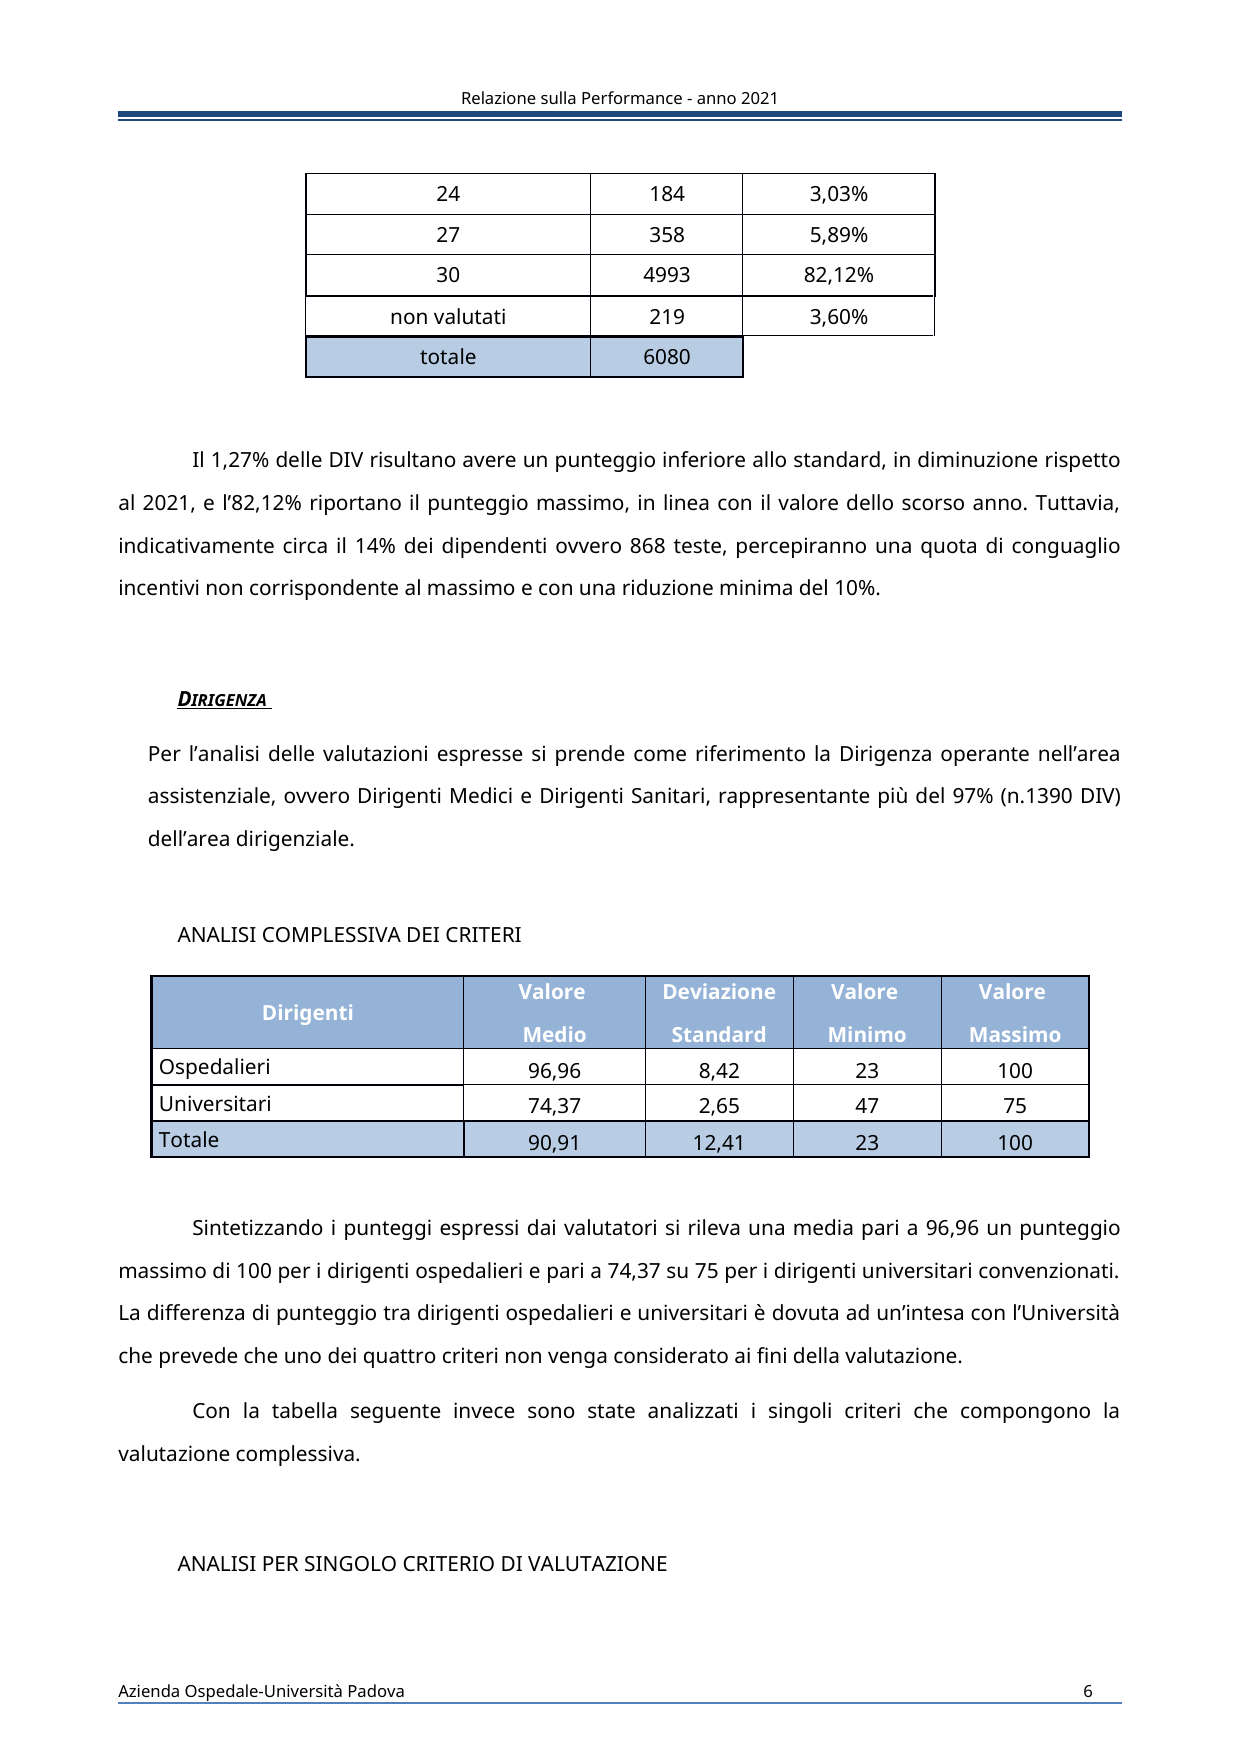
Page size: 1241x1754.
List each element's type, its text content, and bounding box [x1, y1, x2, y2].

table_cell 219 [591, 297, 742, 335]
table_cell 6080 [591, 338, 742, 376]
table_header Valore Massimo [942, 977, 1088, 1048]
table_cell 100 [942, 1122, 1088, 1156]
table_cell 24 [307, 174, 590, 213]
table_cell 82,12% [743, 255, 934, 295]
table_cell 90,91 [465, 1122, 645, 1156]
table_cell [744, 335, 935, 376]
table_cell 27 [307, 215, 590, 254]
table_cell 3,03% [743, 174, 934, 213]
table_cell Totale [153, 1122, 463, 1156]
text Con la tabella seguente invece sono state analizzati i singoli criteri che compongono la valutazione complessiva. [118, 1396, 1122, 1467]
table_cell 47 [794, 1085, 941, 1120]
table_header Valore Minimo [794, 977, 941, 1048]
table_cell 23 [794, 1122, 941, 1156]
table_header Valore Medio [464, 977, 645, 1048]
table_cell 12,41 [646, 1122, 793, 1156]
table_cell 8,42 [646, 1049, 793, 1084]
text Dirigenza [118, 684, 1122, 712]
table_header Dirigenti [153, 977, 463, 1048]
table_cell 74,37 [464, 1085, 645, 1120]
table_cell totale [307, 338, 590, 376]
table_cell 358 [591, 215, 742, 254]
table_cell 5,89% [743, 215, 934, 254]
table_cell 30 [307, 255, 590, 295]
text Per l’analisi delle valutazioni espresse si prende come riferimento la Dirigenza operante nell’area assistenziale, ovvero Dirigenti Medici e Dirigenti Sanitari, rappresentante più del 97% (n.1390 DIV) dell’area dirigenziale. [148, 739, 1122, 852]
table_cell 75 [942, 1085, 1088, 1120]
table_cell 184 [591, 174, 742, 213]
table_cell 2,65 [646, 1085, 793, 1120]
table_cell 23 [794, 1049, 941, 1084]
table_header Deviazione Standard [646, 977, 793, 1048]
table_cell Universitari [153, 1086, 463, 1120]
table_cell 100 [942, 1049, 1088, 1084]
table_cell 3,60% [743, 295, 934, 335]
text Il 1,27% delle DIV risultano avere un punteggio inferiore allo standard, in diminuzione rispetto al 2021, e l’82,12% riportano il punteggio massimo, in linea con il valore dello scorso anno. Tuttavia, indicativamente circa il 14% dei dipendenti ovvero 868 teste, percepiranno una quota di conguaglio incentivi non corrispondente al massimo e con una riduzione minima del 10%. [118, 446, 1122, 602]
table_cell 4993 [591, 255, 742, 295]
text ANALISI PER SINGOLO CRITERIO DI VALUTAZIONE [118, 1549, 1122, 1577]
text ANALISI COMPLESSIVA DEI CRITERI [118, 920, 1122, 948]
text Sintetizzando i punteggi espressi dai valutatori si rileva una media pari a 96,96 un punteggio massimo di 100 per i dirigenti ospedalieri e pari a 74,37 su 75 per i dirigenti universitari convenzionati. La differenza di punteggio tra dirigenti ospedalieri e universitari è dovuta ad un’intesa con l’Università che prevede che uno dei quattro criteri non venga considerato ai fini della valutazione. [118, 1213, 1122, 1369]
table_cell 96,96 [464, 1049, 645, 1084]
table_cell Ospedalieri [153, 1049, 463, 1084]
table_cell non valutati [306, 297, 590, 335]
